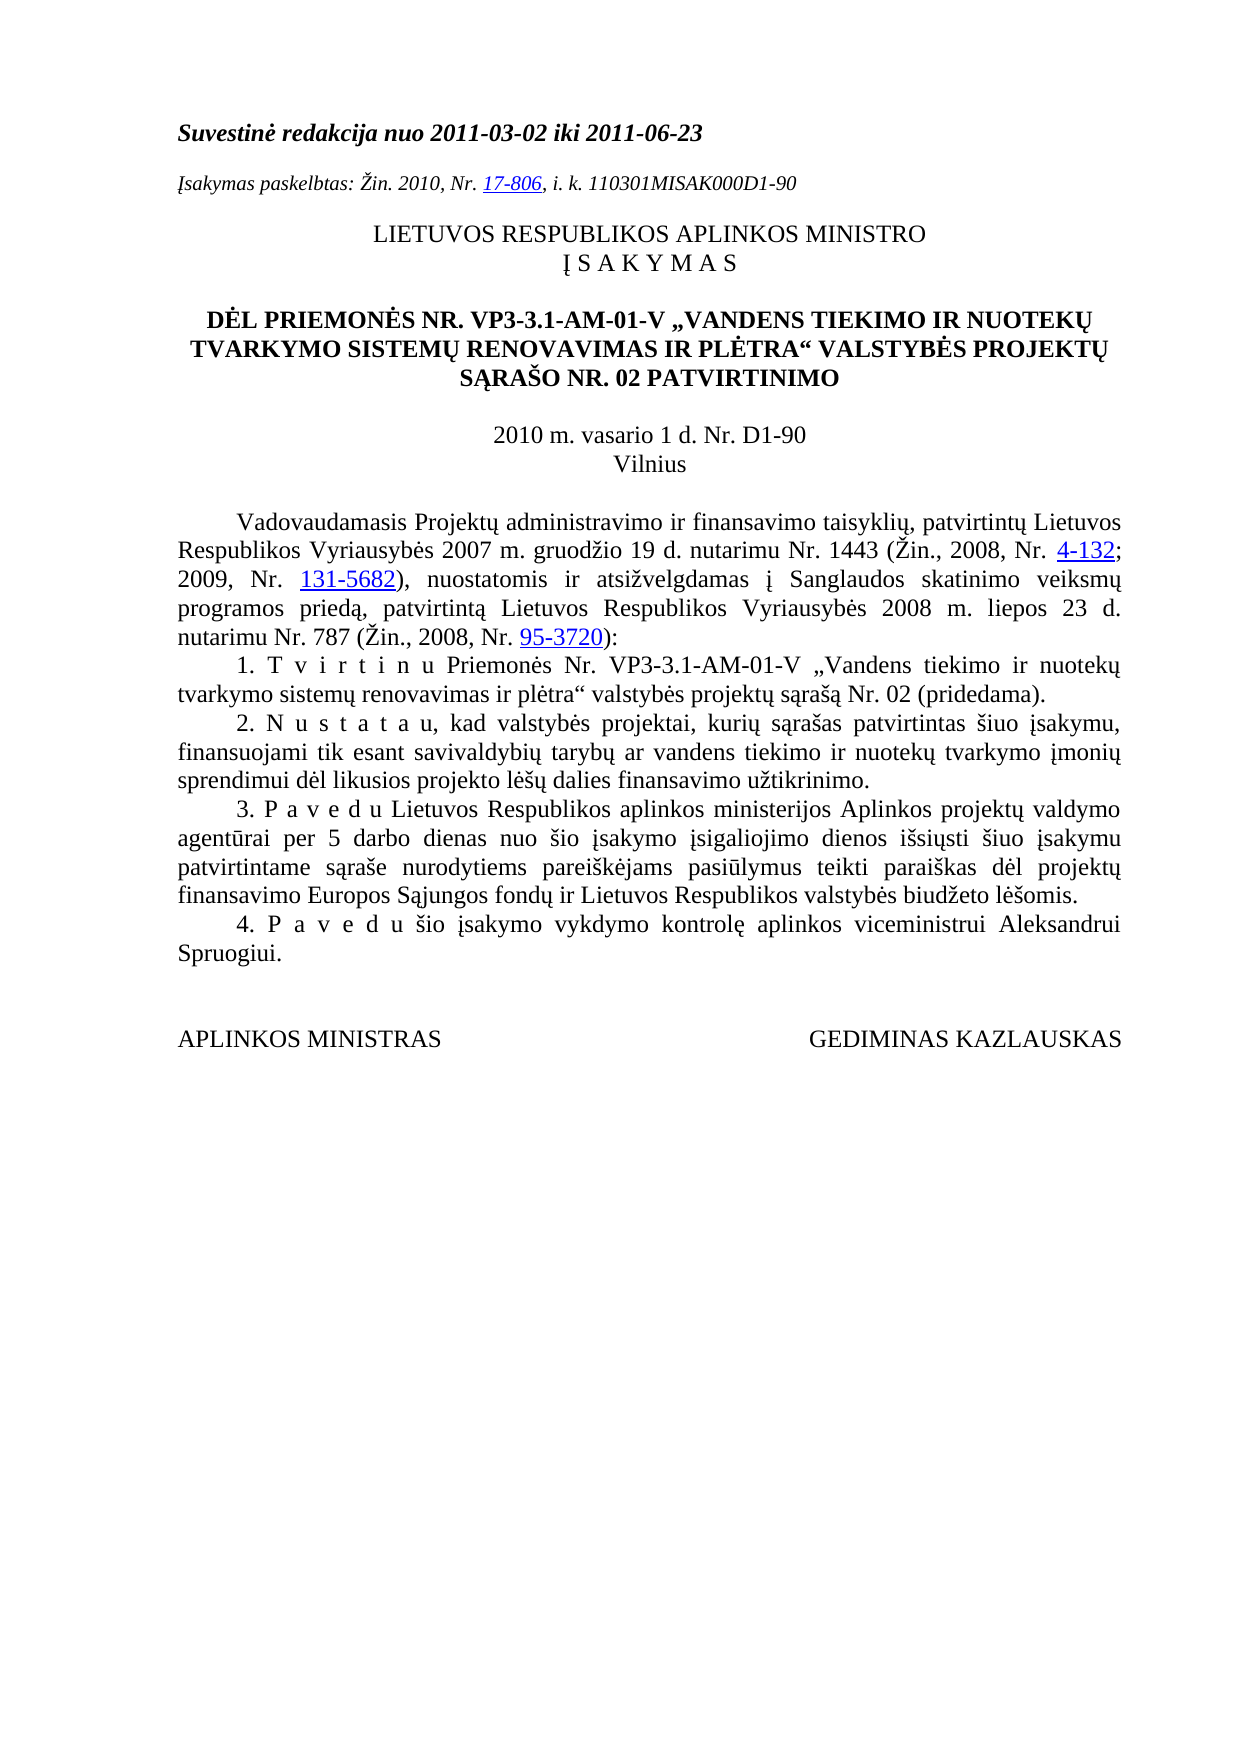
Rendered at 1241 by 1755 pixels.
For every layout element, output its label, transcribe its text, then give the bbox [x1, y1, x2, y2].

text 1. T v i r t i n u Priemonės Nr. VP3-3.1-AM-01-V „Vandens tiekimo ir nuotekų tvarkymo sistemų renovavimas ir plėtra“ valstybės projektų sąrašą Nr. 02 (pridedama). [177, 650, 1122, 708]
text DĖL PRIEMONĖS Nr. VP3-3.1-AM-01-V „VANDENS TIEKIMO IR NUOTEKŲ TVARKYMO SISTEMŲ RENOVAVIMAS IR PLĖTRA“ VALSTYBĖS PROJEKTŲ SĄRAŠO Nr. 02 PATVIRTINIMO [177, 305, 1122, 392]
text Suvestinė redakcija nuo 2011-03-02 iki 2011-06-23 [177, 118, 1122, 147]
text Aplinkos ministras Gediminas Kazlauskas [177, 1024, 1122, 1053]
text Įsakymas paskelbtas: Žin. 2010, Nr. 17-806, i. k. 110301MISAK000D1-90 [177, 171, 1122, 195]
text Vilnius [177, 449, 1122, 478]
text Vadovaudamasis Projektų administravimo ir finansavimo taisyklių, patvirtintų Lietuvos Respublikos Vyriausybės 2007 m. gruodžio 19 d. nutarimu Nr. 1443 (Žin., 2008, Nr. 4-132; 2009, Nr. 131-5682), nuostatomis ir atsižvelgdamas į Sanglaudos skatinimo veiksmų programos priedą, patvirtintą Lietuvos Respublikos Vyriausybės 2008 m. liepos 23 d. nutarimu Nr. 787 (Žin., 2008, Nr. 95-3720): [177, 507, 1122, 650]
text 2010 m. vasario 1 d. Nr. D1-90 [177, 420, 1122, 449]
text 3. P a v e d u Lietuvos Respublikos aplinkos ministerijos Aplinkos projektų valdymo agentūrai per 5 darbo dienas nuo šio įsakymo įsigaliojimo dienos išsiųsti šiuo įsakymu patvirtintame sąraše nurodytiems pareiškėjams pasiūlymus teikti paraiškas dėl projektų finansavimo Europos Sąjungos fondų ir Lietuvos Respublikos valstybės biudžeto lėšomis. [177, 794, 1122, 909]
text 4. P a v e d u šio įsakymo vykdymo kontrolę aplinkos viceministrui Aleksandrui Spruogiui. [177, 909, 1122, 967]
text Į S A K Y M A S [177, 248, 1122, 277]
text LIETUVOS RESPUBLIKOS APLINKOS MINISTRO [177, 219, 1122, 248]
text 2. N u s t a t a u, kad valstybės projektai, kurių sąrašas patvirtintas šiuo įsakymu, finansuojami tik esant savivaldybių tarybų ar vandens tiekimo ir nuotekų tvarkymo įmonių sprendimui dėl likusios projekto lėšų dalies finansavimo užtikrinimo. [177, 708, 1122, 794]
